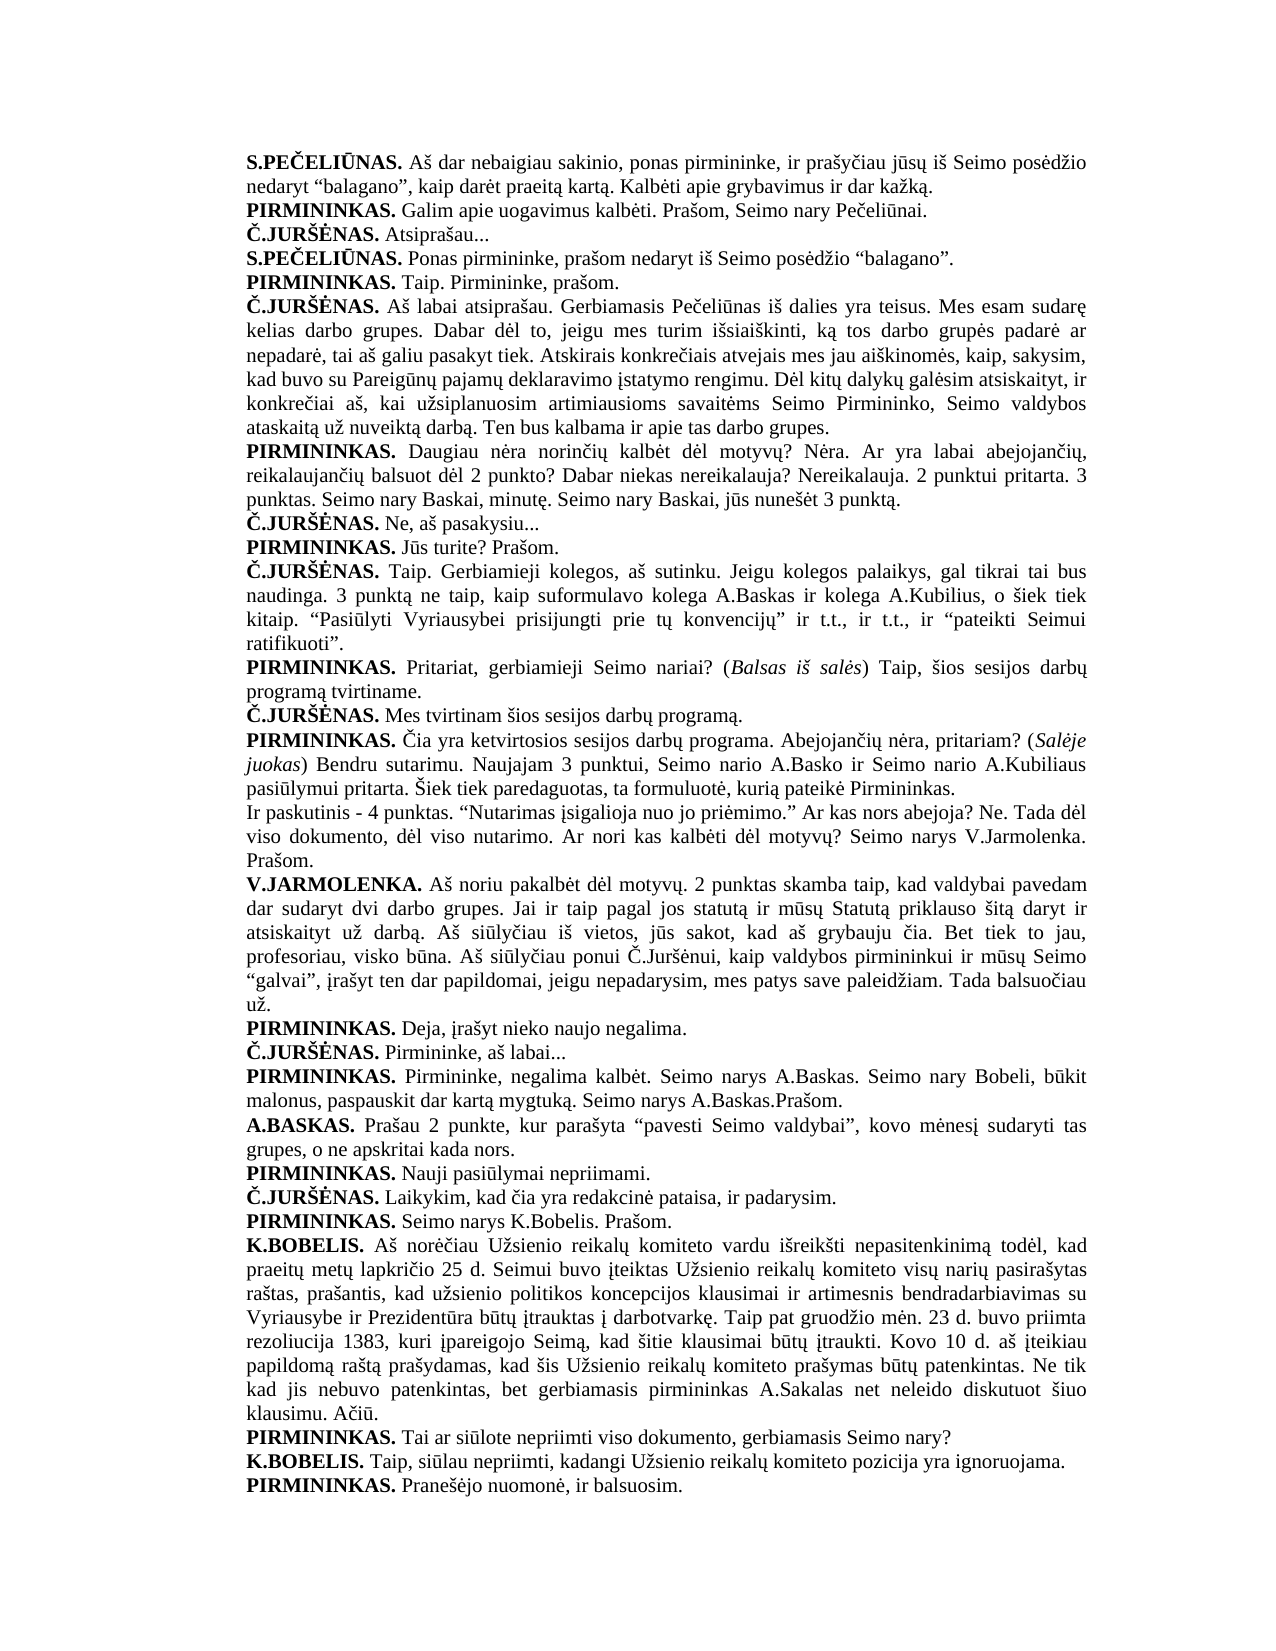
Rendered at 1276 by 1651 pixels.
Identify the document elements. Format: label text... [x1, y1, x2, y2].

text Č.JURŠĖNAS. Aš labai atsiprašau. Gerbiamasis Pečeliūnas iš dalies yra teisus. Mes esam sudarę kelias darbo grupes. Dabar dėl to, jeigu mes turim išsiaiškinti, ką tos darbo grupės padarė ar nepadarė, tai aš galiu pasakyt tiek. Atskirais konkrečiais atvejais mes jau aiškinomės, kaip, sakysim, kad buvo su Pareigūnų pajamų deklaravimo įstatymo rengimu. Dėl kitų dalykų galėsim atsiskaityt, ir konkrečiai aš, kai užsiplanuosim artimiausioms savaitėms Seimo Pirmininko, Seimo valdybos ataskaitą už nuveiktą darbą. Ten bus kalbama ir apie tas darbo grupes. [246, 294, 1088, 439]
text PIRMININKAS. Tai ar siūlote nepriimti viso dokumento, gerbiamasis Seimo nary? [246, 1425, 1088, 1449]
text PIRMININKAS. Čia yra ketvirtosios sesijos darbų programa. Abejojančių nėra, pritariam? (Salėje juokas) Bendru sutarimu. Naujajam 3 punktui, Seimo nario A.Basko ir Seimo nario A.Kubiliaus pasiūlymui pritarta. Šiek tiek paredaguotas, ta formuluotė, kurią pateikė Pirmininkas. [246, 727, 1088, 800]
text S.PEČELIŪNAS. Ponas pirmininke, prašom nedaryt iš Seimo posėdžio “balagano”. [246, 246, 1088, 270]
text S.PEČELIŪNAS. Aš dar nebaigiau sakinio, ponas pirmininke, ir prašyčiau jūsų iš Seimo posėdžio nedaryt “balagano”, kaip darėt praeitą kartą. Kalbėti apie grybavimus ir dar kažką. [246, 150, 1088, 198]
text PIRMININKAS. Pranešėjo nuomonė, ir balsuosim. [246, 1473, 1088, 1497]
text Č.JURŠĖNAS. Taip. Gerbiamieji kolegos, aš sutinku. Jeigu kolegos palaikys, gal tikrai tai bus naudinga. 3 punktą ne taip, kaip suformulavo kolega A.Baskas ir kolega A.Kubilius, o šiek tiek kitaip. “Pasiūlyti Vyriausybei prisijungti prie tų konvencijų” ir t.t., ir t.t., ir “pateikti Seimui ratifikuoti”. [246, 559, 1088, 655]
text PIRMININKAS. Pritariat, gerbiamieji Seimo nariai? (Balsas iš salės) Taip, šios sesijos darbų programą tvirtiname. [246, 655, 1088, 703]
text K.BOBELIS. Taip, siūlau nepriimti, kadangi Užsienio reikalų komiteto pozicija yra ignoruojama. [246, 1449, 1088, 1473]
text PIRMININKAS. Jūs turite? Prašom. [246, 535, 1088, 559]
text PIRMININKAS. Pirmininke, negalima kalbėt. Seimo narys A.Baskas. Seimo nary Bobeli, būkit malonus, paspauskit dar kartą mygtuką. Seimo narys A.Baskas.Prašom. [246, 1064, 1088, 1112]
text K.BOBELIS. Aš norėčiau Užsienio reikalų komiteto vardu išreikšti nepasitenkinimą todėl, kad praeitų metų lapkričio 25 d. Seimui buvo įteiktas Užsienio reikalų komiteto visų narių pasirašytas raštas, prašantis, kad užsienio politikos koncepcijos klausimai ir artimesnis bendradarbiavimas su Vyriausybe ir Prezidentūra būtų įtrauktas į darbotvarkę. Taip pat gruodžio mėn. 23 d. buvo priimta rezoliucija 1383, kuri įpareigojo Seimą, kad šitie klausimai būtų įtraukti. Kovo 10 d. aš įteikiau papildomą raštą prašydamas, kad šis Užsienio reikalų komiteto prašymas būtų patenkintas. Ne tik kad jis nebuvo patenkintas, bet gerbiamasis pirmininkas A.Sakalas net neleido diskutuot šiuo klausimu. Ačiū. [246, 1233, 1088, 1425]
text Ir paskutinis - 4 punktas. “Nutarimas įsigalioja nuo jo priėmimo.” Ar kas nors abejoja? Ne. Tada dėl viso dokumento, dėl viso nutarimo. Ar nori kas kalbėti dėl motyvų? Seimo narys V.Jarmolenka. Prašom. [246, 800, 1088, 872]
text Č.JURŠĖNAS. Atsiprašau... [246, 222, 1088, 246]
text Č.JURŠĖNAS. Pirmininke, aš labai... [246, 1040, 1088, 1064]
text PIRMININKAS. Galim apie uogavimus kalbėti. Prašom, Seimo nary Pečeliūnai. [246, 198, 1088, 222]
text PIRMININKAS. Deja, įrašyt nieko naujo negalima. [246, 1016, 1088, 1040]
text A.BASKAS. Prašau 2 punkte, kur parašyta “pavesti Seimo valdybai”, kovo mėnesį sudaryti tas grupes, o ne apskritai kada nors. [246, 1112, 1088, 1161]
text V.JARMOLENKA. Aš noriu pakalbėt dėl motyvų. 2 punktas skamba taip, kad valdybai pavedam dar sudaryt dvi darbo grupes. Jai ir taip pagal jos statutą ir mūsų Statutą priklauso šitą daryt ir atsiskaityt už darbą. Aš siūlyčiau iš vietos, jūs sakot, kad aš grybauju čia. Bet tiek to jau, profesoriau, visko būna. Aš siūlyčiau ponui Č.Juršėnui, kaip valdybos pirmininkui ir mūsų Seimo “galvai”, įrašyt ten dar papildomai, jeigu nepadarysim, mes patys save paleidžiam. Tada balsuočiau už. [246, 872, 1088, 1016]
text Č.JURŠĖNAS. Laikykim, kad čia yra redakcinė pataisa, ir padarysim. [246, 1185, 1088, 1209]
text PIRMININKAS. Daugiau nėra norinčių kalbėt dėl motyvų? Nėra. Ar yra labai abejojančių, reikalaujančių balsuot dėl 2 punkto? Dabar niekas nereikalauja? Nereikalauja. 2 punktui pritarta. 3 punktas. Seimo nary Baskai, minutę. Seimo nary Baskai, jūs nunešėt 3 punktą. [246, 439, 1088, 511]
text PIRMININKAS. Taip. Pirmininke, prašom. [246, 270, 1088, 294]
text PIRMININKAS. Seimo narys K.Bobelis. Prašom. [246, 1209, 1088, 1233]
text Č.JURŠĖNAS. Ne, aš pasakysiu... [246, 511, 1088, 535]
text PIRMININKAS. Nauji pasiūlymai nepriimami. [246, 1161, 1088, 1185]
text Č.JURŠĖNAS. Mes tvirtinam šios sesijos darbų programą. [246, 703, 1088, 727]
